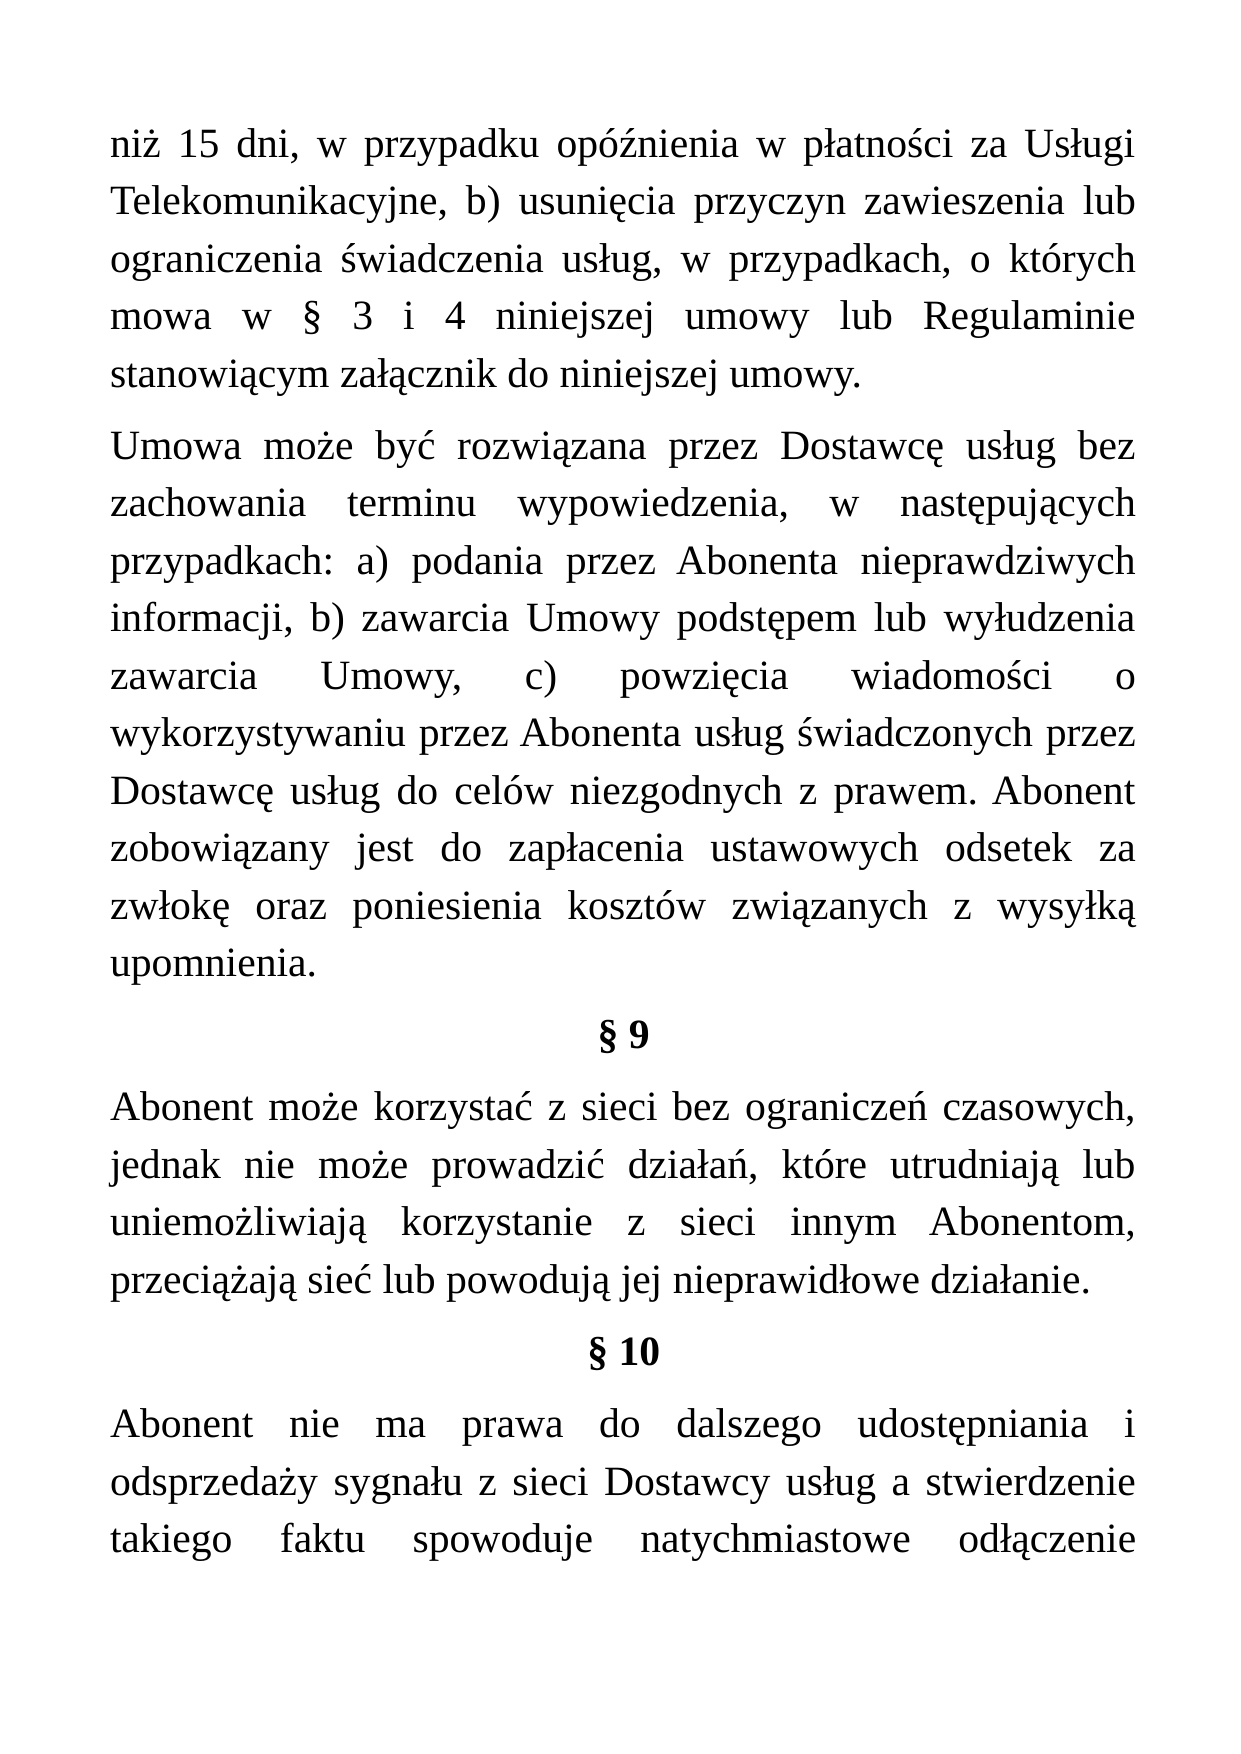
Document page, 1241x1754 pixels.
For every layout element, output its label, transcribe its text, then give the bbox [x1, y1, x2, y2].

text § 10 [110, 1326, 1137, 1374]
text Abonent nie ma prawa do dalszego udostępniania i odsprzedaży sygnału z sieci Dostawcy usług a stwierdzenie takiego faktu spowoduje natychmiastowe odłączenie [110, 1398, 1137, 1561]
text Abonent może korzystać z sieci bez ograniczeń czasowych, jednak nie może prowadzić działań, które utrudniają lub uniemożliwiają korzystanie z sieci innym Abonentom, przeciążają sieć lub powodują jej nieprawidłowe działanie. [110, 1082, 1137, 1302]
text Umowa może być rozwiązana przez Dostawcę usług bez zachowania terminu wypowiedzenia, w następujących przypadkach: a) podania przez Abonenta nieprawdziwych informacji, b) zawarcia Umowy podstępem lub wyłudzenia zawarcia Umowy, c) powzięcia wiadomości o wykorzystywaniu przez Abonenta usług świadczonych przez Dostawcę usług do celów niezgodnych z prawem. Abonent zobowiązany jest do zapłacenia ustawowych odsetek za zwłokę oraz poniesienia kosztów związanych z wysyłką upomnienia. [110, 420, 1137, 986]
text § 9 [110, 1010, 1137, 1058]
text niż 15 dni, w przypadku opóźnienia w płatności za Usługi Telekomunikacyjne, b) usunięcia przyczyn zawieszenia lub ograniczenia świadczenia usług, w przypadkach, o których mowa w § 3 i 4 niniejszej umowy lub Regulaminie stanowiącym załącznik do niniejszej umowy. [110, 118, 1137, 396]
